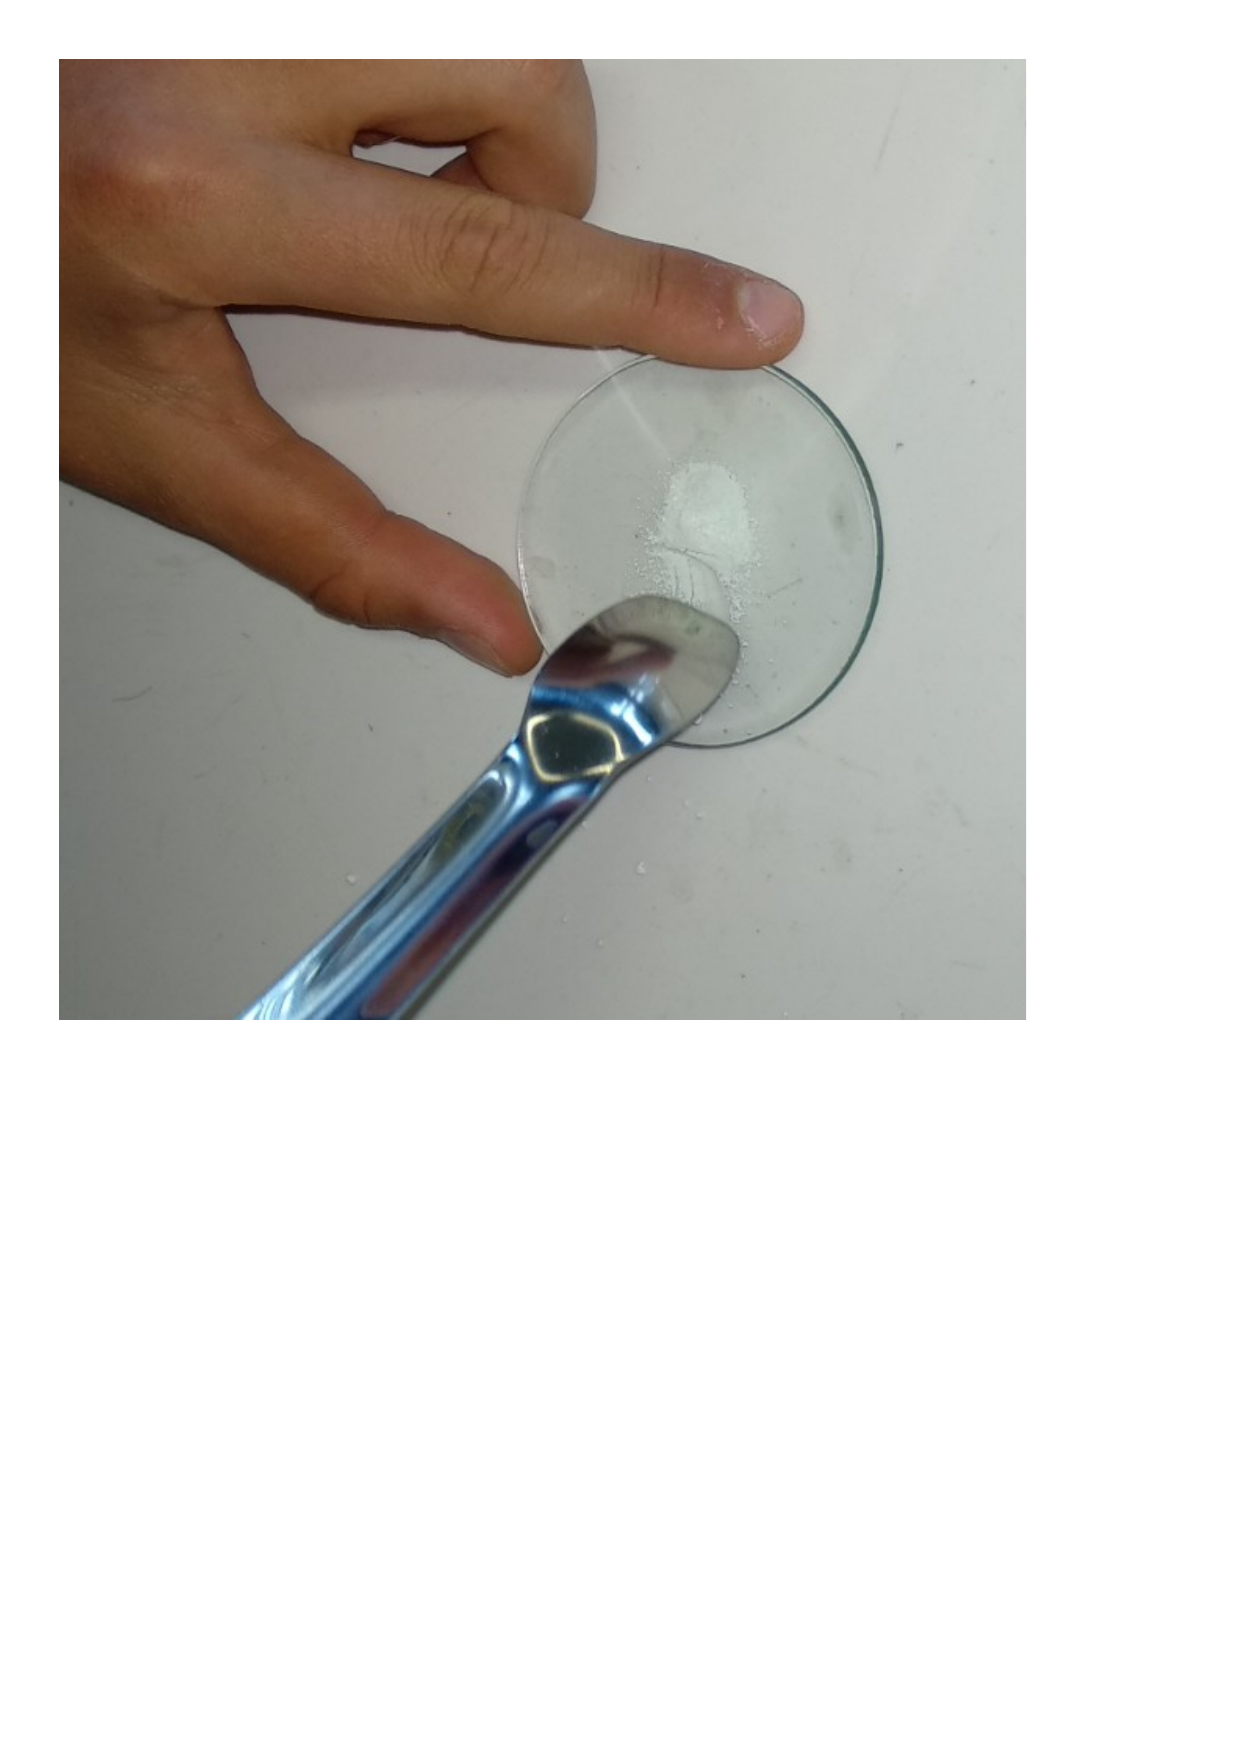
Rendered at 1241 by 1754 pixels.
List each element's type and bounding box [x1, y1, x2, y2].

picture [59, 59, 1027, 1020]
